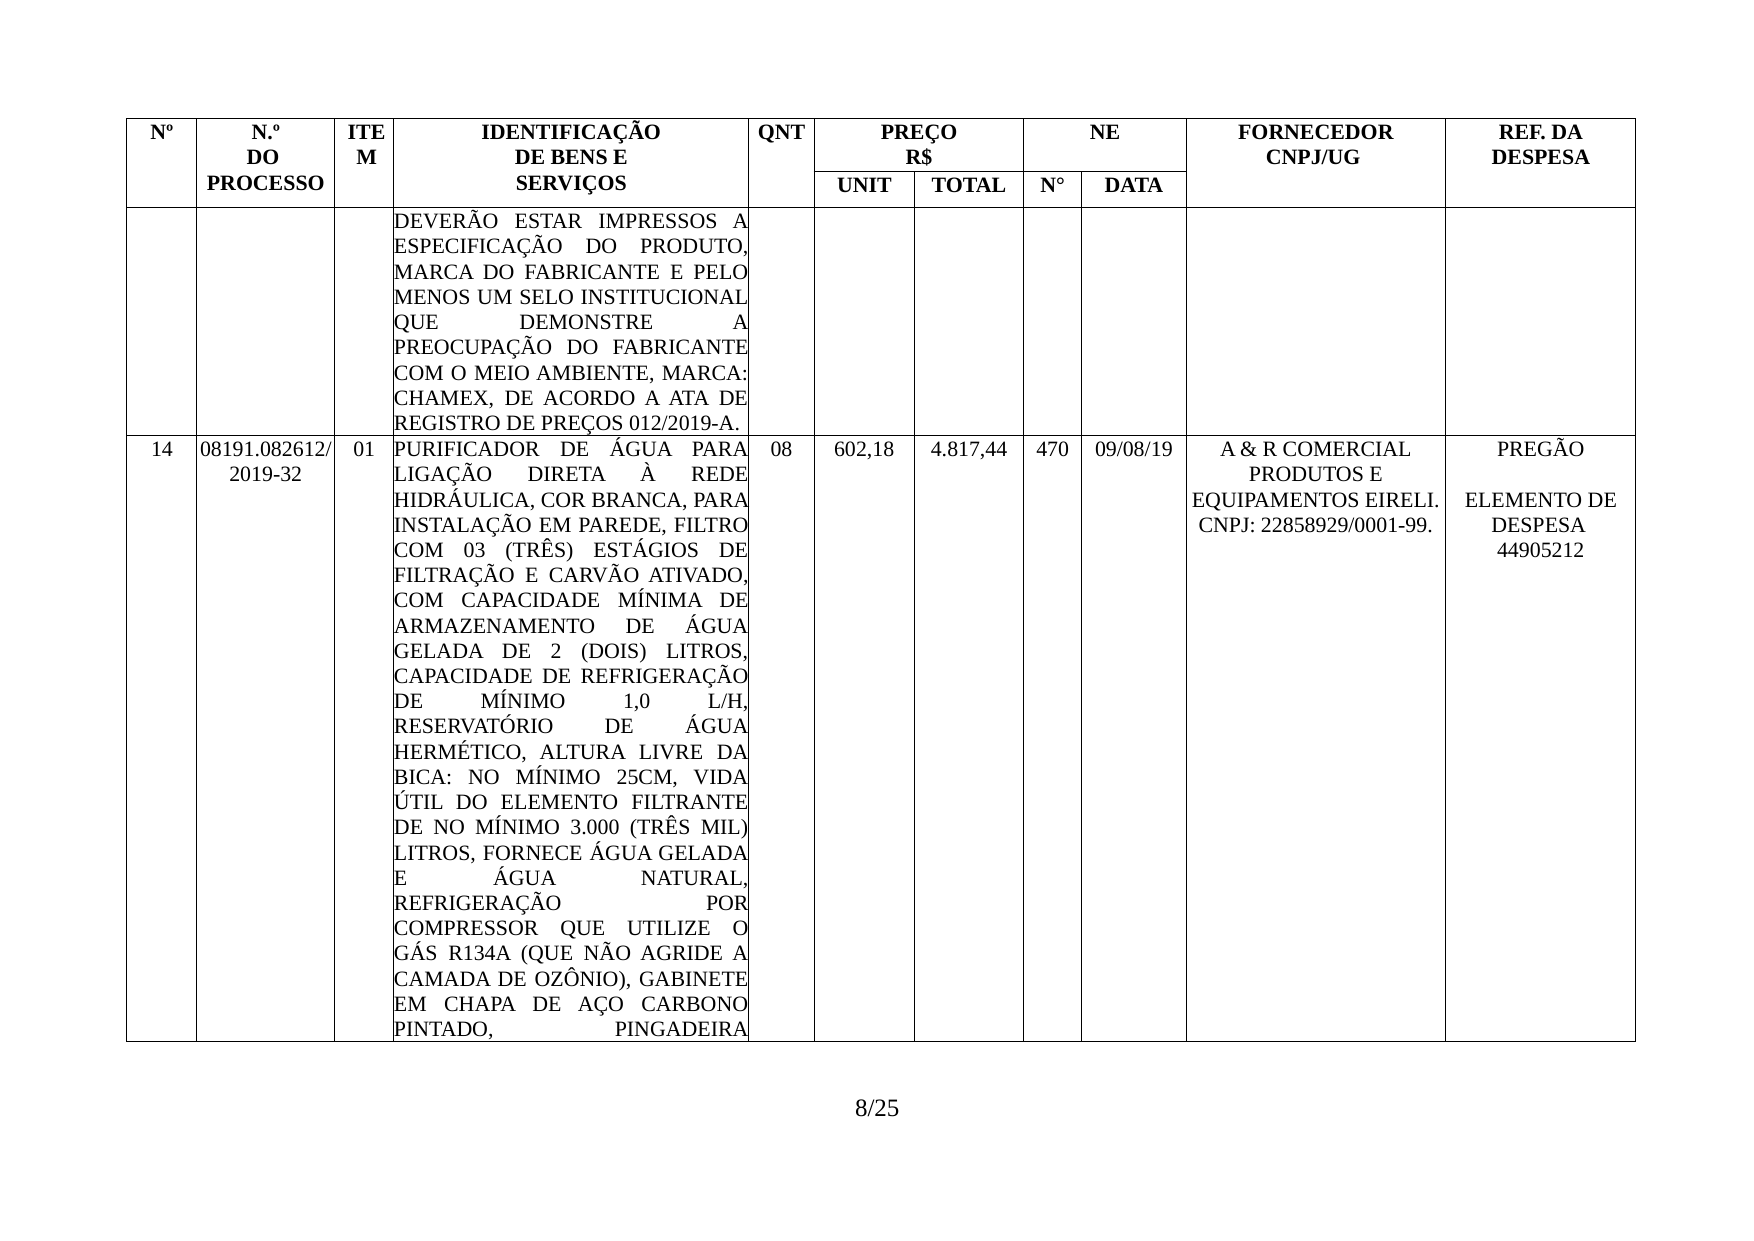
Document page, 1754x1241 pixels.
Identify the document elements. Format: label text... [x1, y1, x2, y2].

table_cell N° [1024, 172, 1081, 207]
table_cell 09/08/19 [1082, 436, 1186, 1041]
table_cell DEVERÃO ESTAR IMPRESSOS A ESPECIFICAÇÃO DO PRODUTO, MARCA DO FABRICANTE E PELO MENOS UM SELO INSTITUCIONAL QUE DEMONSTRE A PREOCUPAÇÃO DO FABRICANTE COM O MEIO AMBIENTE, MARCA: CHAMEX, DE ACORDO A ATA DE REGISTRO DE PREÇOS 012/2019-A. [394, 208, 748, 435]
table_cell DATA [1082, 172, 1186, 207]
table_cell [749, 208, 814, 435]
table_cell 4.817,44 [915, 436, 1023, 1041]
table_header IDENTIFICAÇÃO DE BENS E SERVIÇOS [394, 119, 748, 207]
table_cell UNIT [815, 172, 914, 207]
table_header REF. DA DESPESA [1446, 119, 1635, 207]
table_header QNT [749, 119, 814, 207]
table_cell [335, 208, 393, 435]
table_cell [1446, 208, 1635, 435]
table_cell [815, 208, 914, 435]
table_cell 14 [127, 436, 196, 1041]
table_cell PREGÃO ELEMENTO DE DESPESA 44905212 [1446, 436, 1635, 1041]
table_cell PURIFICADOR DE ÁGUA PARA LIGAÇÃO DIRETA À REDE HIDRÁULICA, COR BRANCA, PARA INSTALAÇÃO EM PAREDE, FILTRO COM 03 (TRÊS) ESTÁGIOS DE FILTRAÇÃO E CARVÃO ATIVADO, COM CAPACIDADE MÍNIMA DE ARMAZENAMENTO DE ÁGUA GELADA DE 2 (DOIS) LITROS, CAPACIDADE DE REFRIGERAÇÃO DE MÍNIMO 1,0 L/H, RESERVATÓRIO DE ÁGUA HERMÉTICO, ALTURA LIVRE DA BICA: NO MÍNIMO 25CM, VIDA ÚTIL DO ELEMENTO FILTRANTE DE NO MÍNIMO 3.000 (TRÊS MIL) LITROS, FORNECE ÁGUA GELADA E ÁGUA NATURAL, REFRIGERAÇÃO POR COMPRESSOR QUE UTILIZE O GÁS R134A (QUE NÃO AGRIDE A CAMADA DE OZÔNIO), GABINETE EM CHAPA DE AÇO CARBONO PINTADO, PINGADEIRA [394, 436, 748, 1041]
table_cell 01 [335, 436, 393, 1041]
table_cell [127, 208, 196, 435]
table_header Nº [127, 119, 196, 207]
table_cell [1024, 208, 1081, 435]
table_cell [1082, 208, 1186, 435]
table_header PREÇO R$ [815, 119, 1023, 171]
table_cell A & R COMERCIAL PRODUTOS E EQUIPAMENTOS EIRELI. CNPJ: 22858929/0001-99. [1187, 436, 1445, 1041]
table_cell 08191.082612/2019-32 [197, 436, 334, 1041]
table_header N.º DO PROCESSO [197, 119, 334, 207]
table_cell 08 [749, 436, 814, 1041]
table_cell [915, 208, 1023, 435]
table_header FORNECEDOR CNPJ/UG [1187, 119, 1445, 207]
table_header NE [1024, 119, 1186, 171]
table_cell TOTAL [915, 172, 1023, 207]
table_cell [1187, 208, 1445, 435]
table_cell 602,18 [815, 436, 914, 1041]
table_cell [197, 208, 334, 435]
table_header ITEM [335, 119, 393, 207]
table_cell 470 [1024, 436, 1081, 1041]
